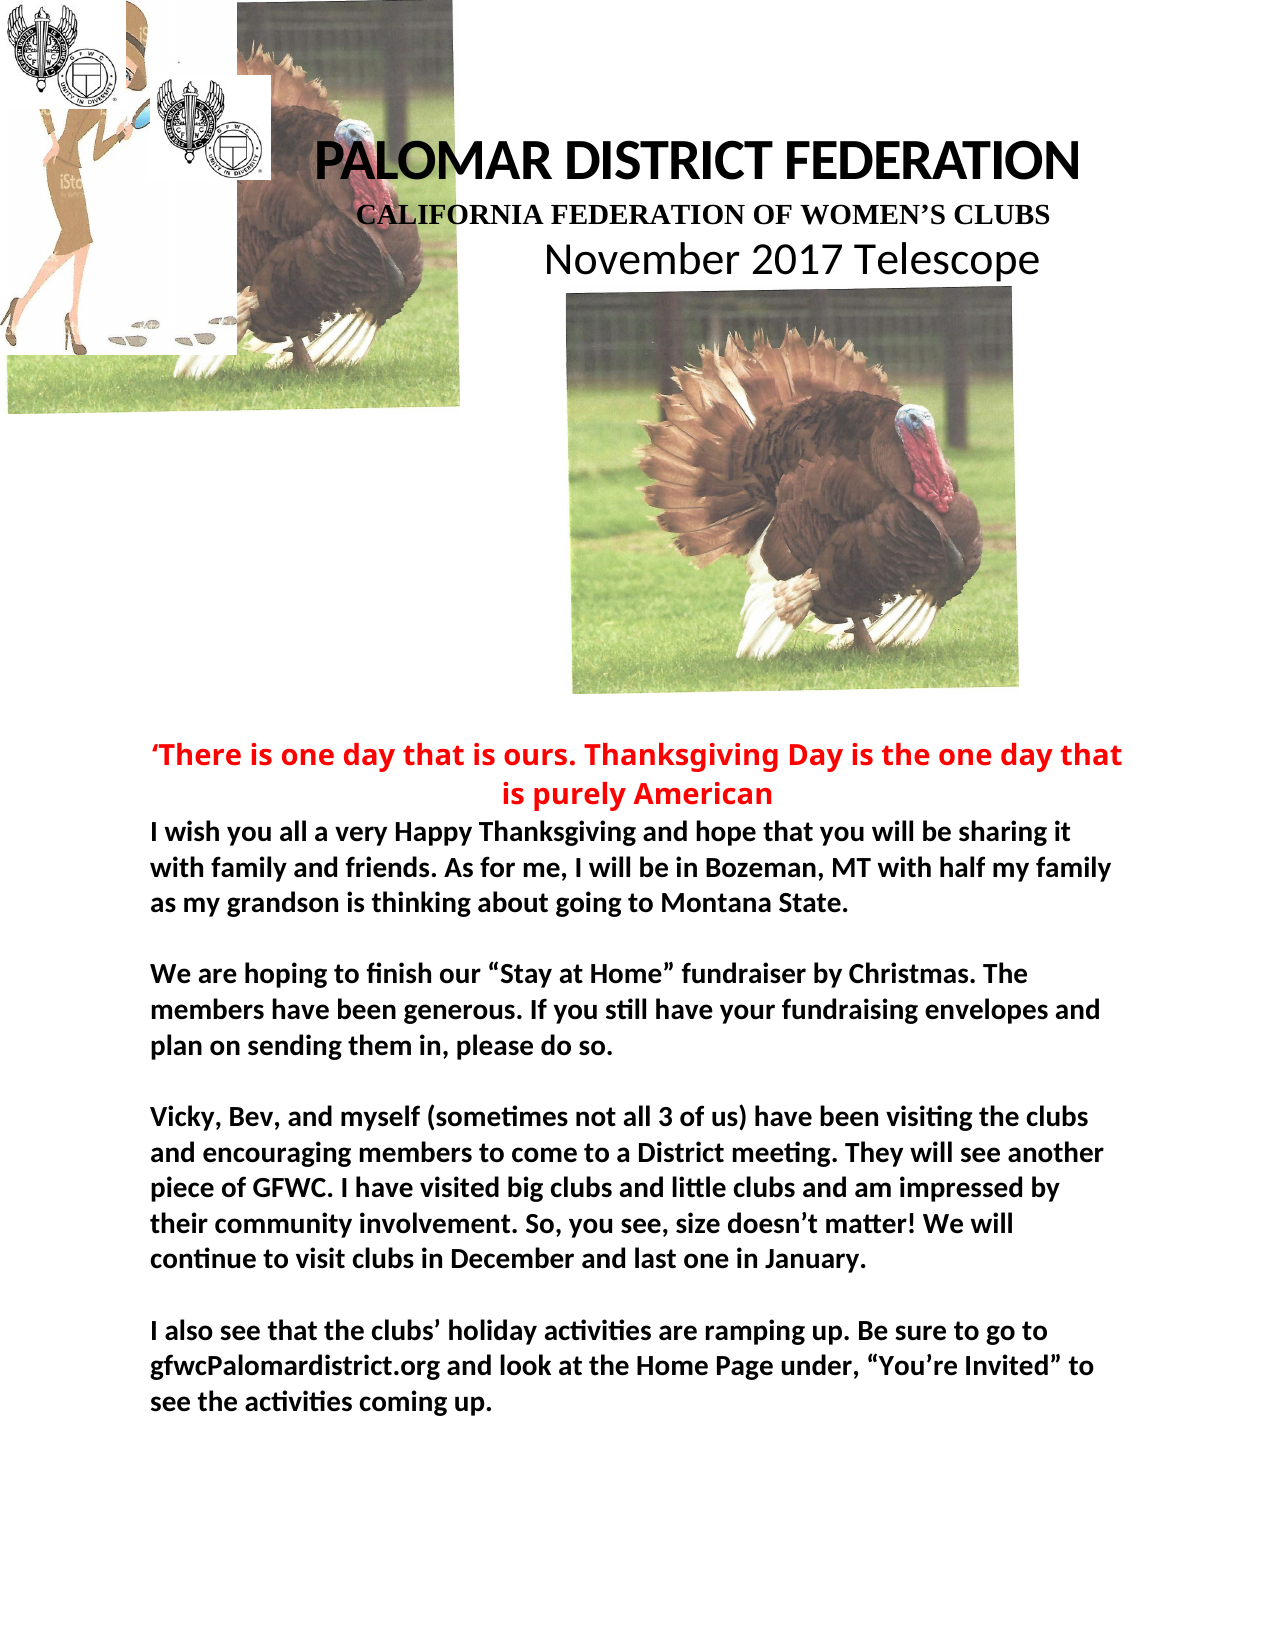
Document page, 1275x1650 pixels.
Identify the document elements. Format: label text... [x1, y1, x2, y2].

text ‘There is one day that is ours. Thanksgiving Day is the one day that is purely American [150, 734, 1125, 813]
text I wish you all a very Happy Thanksgiving and hope that you will be sharing it with family and friends. As for me, I will be in Bozeman, MT with half my family as my grandson is thinking about going to Montana State. [150, 813, 1125, 920]
picture [452, 206, 460, 223]
text I also see that the clubs’ holiday activities are ramping up. Be sure to go to gfwcPalomardistrict.org and look at the Home Page under, “You’re Invited” to see the activities coming up. [150, 1312, 1125, 1419]
picture [565, 286, 1019, 694]
picture [0, 0, 460, 414]
text November 2017 Telescope [460, 230, 1125, 286]
text We are hoping to finish our “Stay at Home” fundraiser by Christmas. The members have been generous. If you still have your fundraising envelopes and plan on sending them in, please do so. [150, 956, 1125, 1062]
text Vicky, Bev, and myself (sometimes not all 3 of us) have been visiting the clubs and encouraging members to come to a District meeting. They will see another piece of GFWC. I have visited big clubs and little clubs and am impressed by their community involvement. So, you see, size doesn’t matter! We will continue to visit clubs in December and last one in January. [150, 1098, 1125, 1276]
